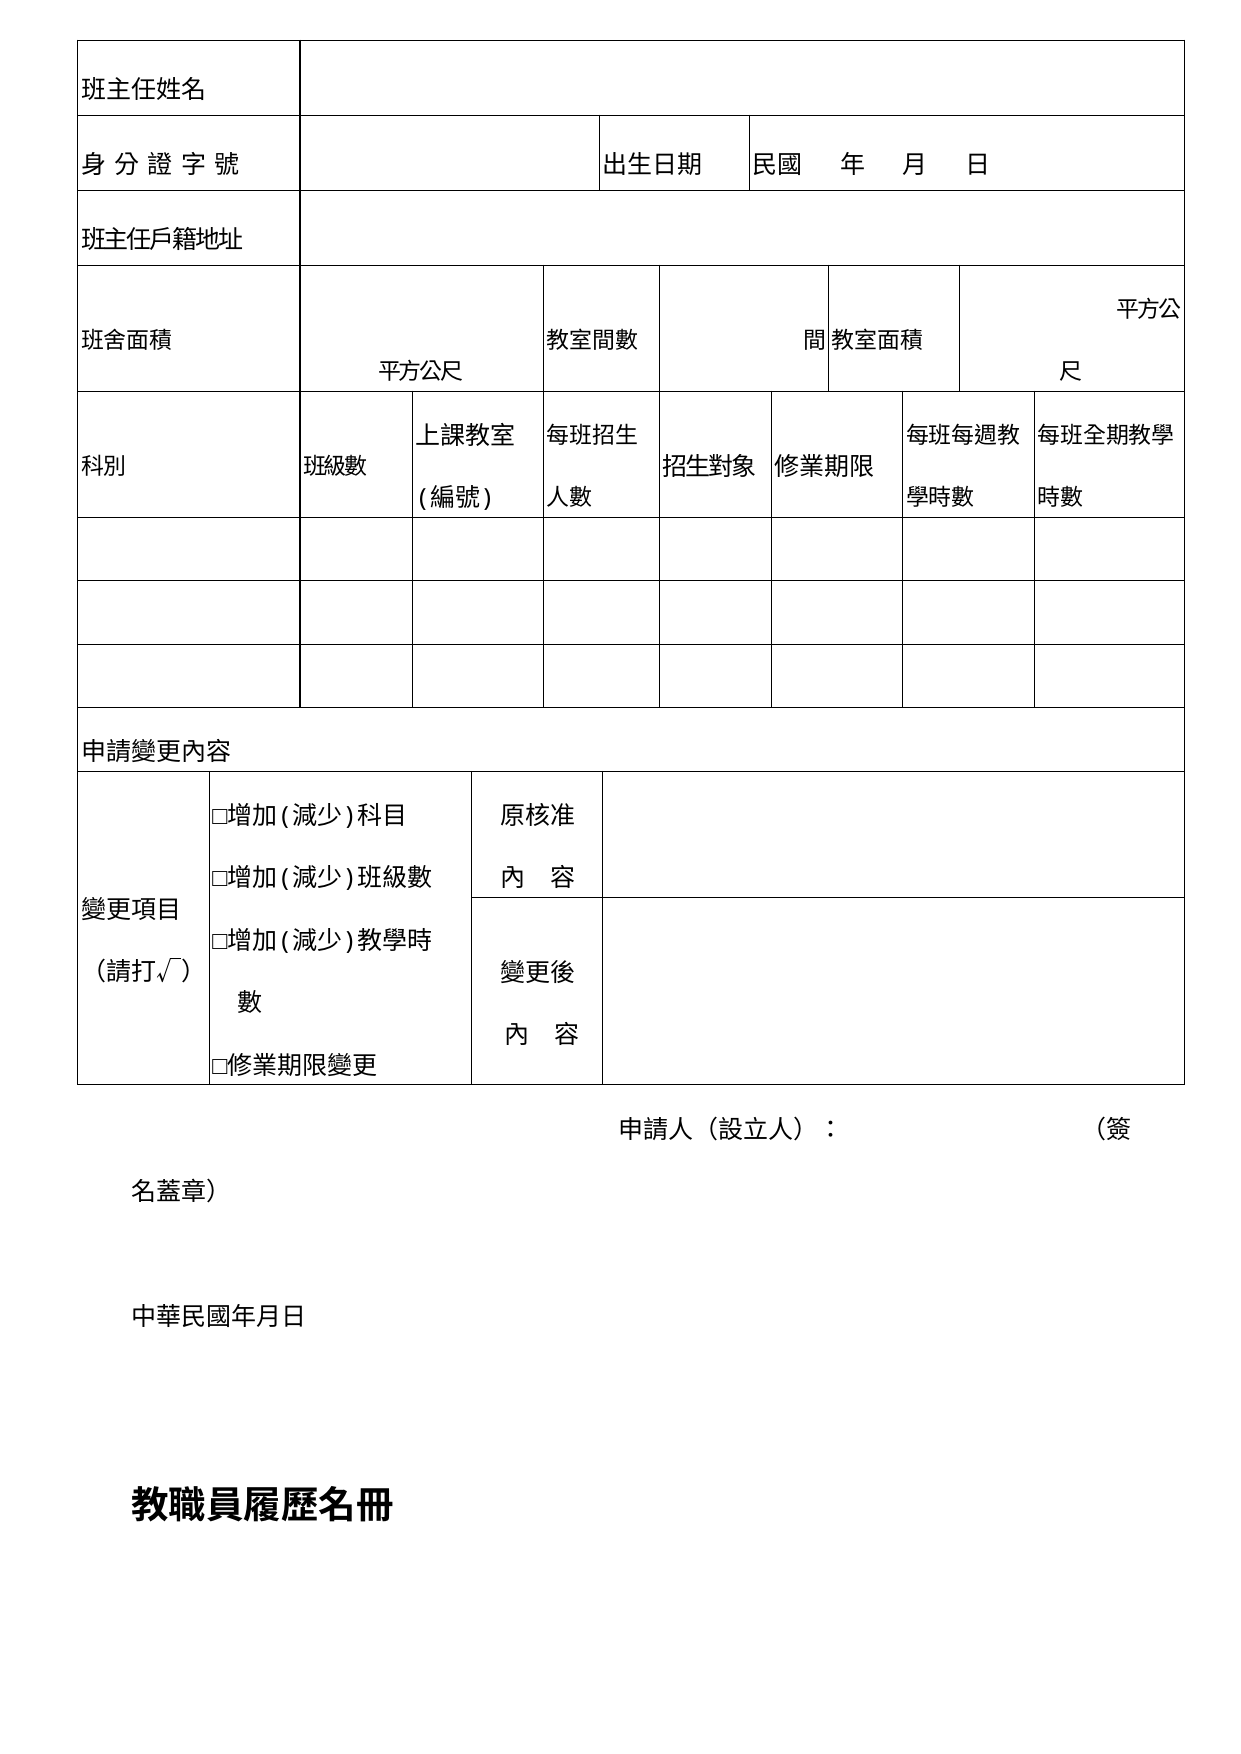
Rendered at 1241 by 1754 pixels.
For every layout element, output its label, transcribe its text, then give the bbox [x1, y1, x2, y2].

table_cell [660, 581, 771, 644]
table_cell [903, 581, 1034, 644]
table_cell [772, 645, 902, 707]
table_cell 教室間數 [544, 266, 659, 391]
table_cell 班舍面積 [78, 266, 299, 391]
table_cell [603, 772, 1184, 897]
table_cell 變更項目（請打√） [78, 772, 209, 1084]
table_cell [772, 518, 902, 580]
table_cell [301, 518, 412, 580]
table_cell [1035, 645, 1184, 707]
table_cell [413, 645, 543, 707]
table_cell [544, 581, 659, 644]
table_cell [544, 518, 659, 580]
table_cell 上課教室 (編號) [413, 392, 543, 517]
table_cell 每班每週教學時數 [903, 392, 1034, 517]
text 申請人（設立人）： （簽名蓋章） [131, 1085, 1144, 1210]
table_cell 班主任姓名 [78, 41, 299, 114]
table_cell 間 [660, 266, 828, 391]
table_cell [301, 581, 412, 644]
table_cell 班級數 [301, 392, 412, 517]
table_cell [544, 645, 659, 707]
table_cell [301, 191, 1184, 264]
table_cell 出生日期 [600, 116, 749, 189]
table_cell [603, 898, 1184, 1084]
text 教職員履歷名冊 [131, 1460, 1144, 1523]
table_cell 變更後 內 容 [472, 898, 602, 1084]
table_cell [78, 645, 299, 707]
table_cell [660, 645, 771, 707]
table_cell 招生對象 [660, 392, 771, 517]
table_cell 身 分 證 字 號 [78, 116, 299, 189]
table_cell 每班全期教學時數 [1035, 392, 1184, 517]
table_cell 原核准 內 容 [472, 772, 602, 897]
table_cell [772, 581, 902, 644]
table_cell [1035, 581, 1184, 644]
table_cell 班主任戶籍地址 [78, 191, 299, 264]
table_cell □增加(減少)科目 □增加(減少)班級數 □增加(減少)教學時 數 □修業期限變更 [210, 772, 471, 1084]
table_cell [903, 645, 1034, 707]
table_cell 教室面積 [829, 266, 959, 391]
table_cell [903, 518, 1034, 580]
table_cell [301, 116, 599, 189]
table_cell [78, 581, 299, 644]
table_cell 平方公尺 [301, 266, 543, 391]
table_cell 修業期限 [772, 392, 902, 517]
table_cell 科別 [78, 392, 299, 517]
text 中華民國年月日 [131, 1273, 1144, 1335]
table_cell [78, 518, 299, 580]
table_cell 平方公尺 [960, 266, 1184, 391]
table_cell 民國 年 月 日 [750, 116, 1184, 189]
table_cell 每班招生人數 [544, 392, 659, 517]
table_cell 申請變更內容 [78, 708, 1184, 771]
table_cell [1035, 518, 1184, 580]
table_cell [660, 518, 771, 580]
table_cell [301, 41, 1184, 114]
table_cell [413, 518, 543, 580]
table_cell [301, 645, 412, 707]
table_cell [413, 581, 543, 644]
